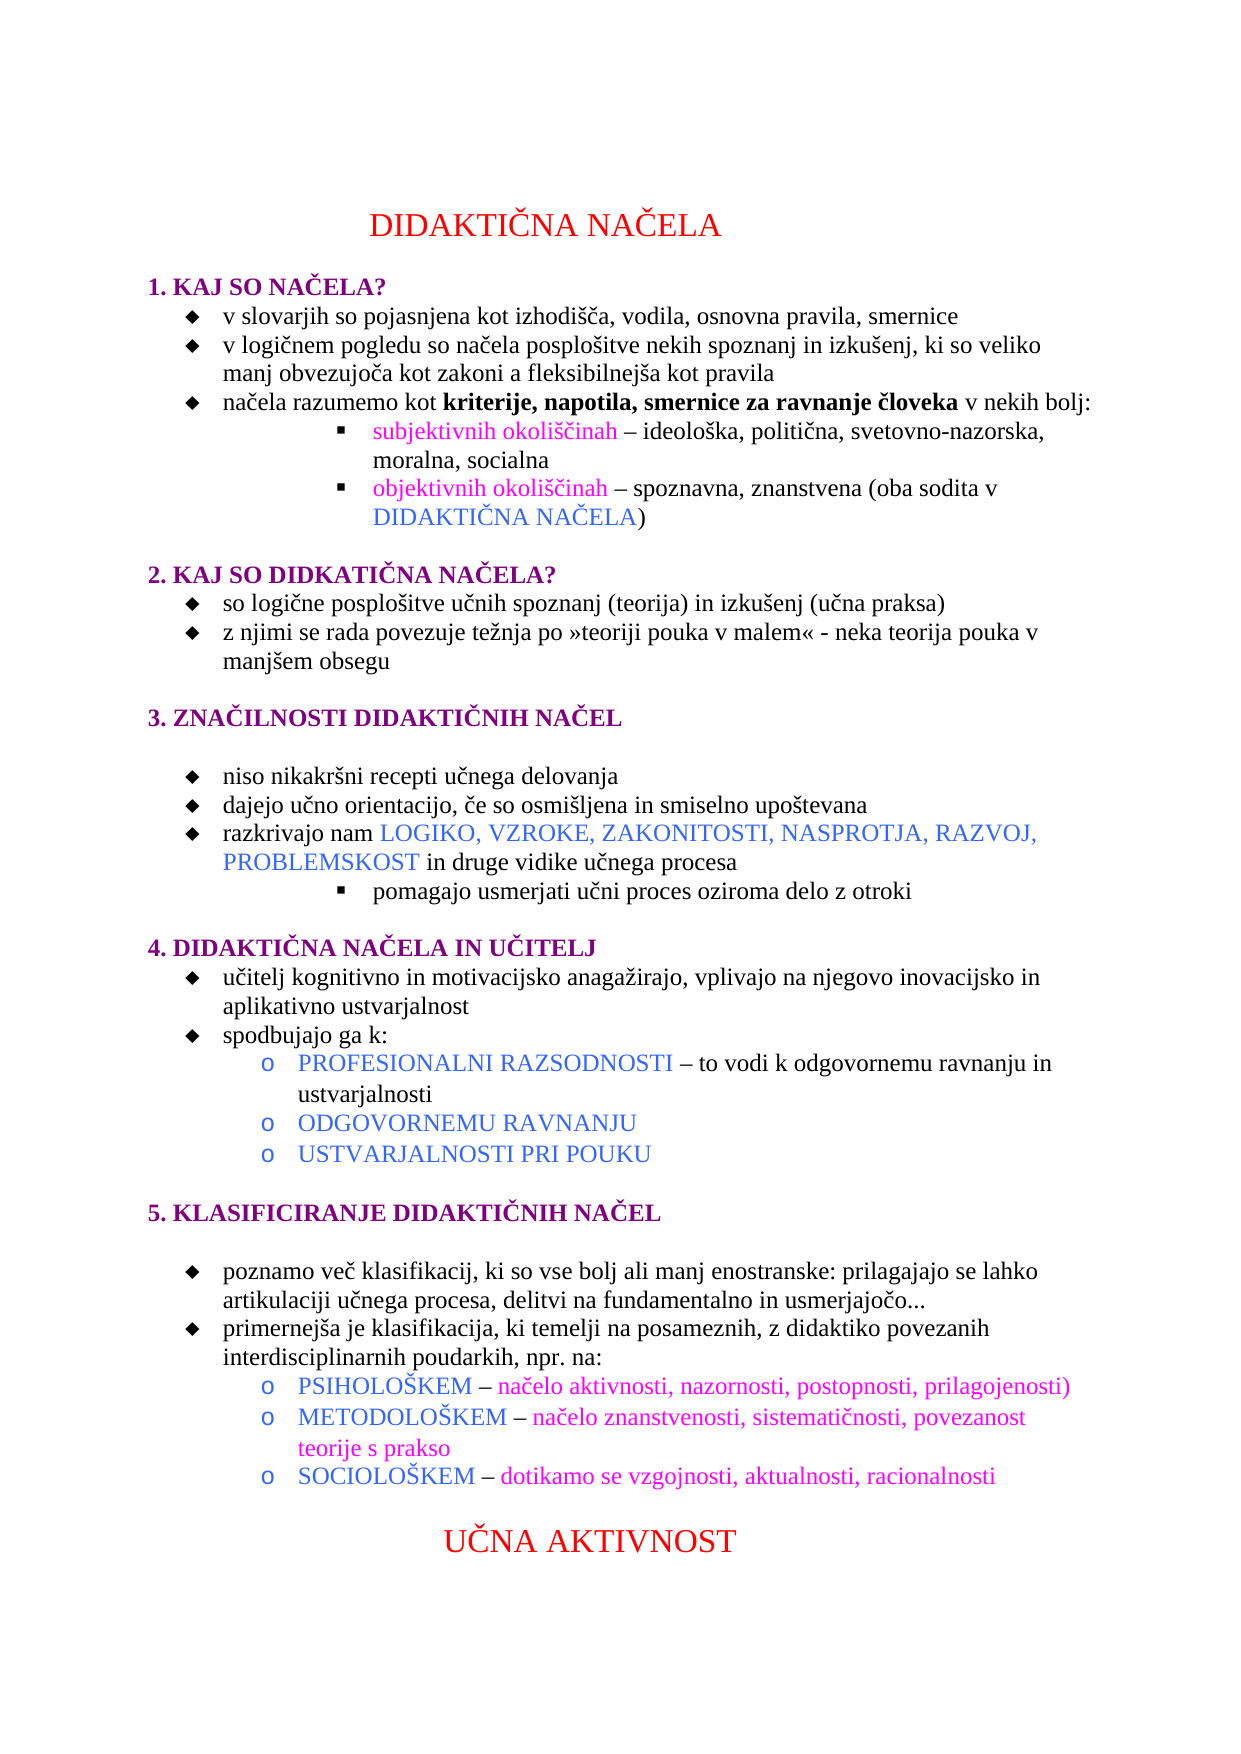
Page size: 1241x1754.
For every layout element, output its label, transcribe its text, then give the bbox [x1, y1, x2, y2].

list pomagajo usmerjati učni proces oziroma delo z otroki [335, 876, 1093, 905]
list niso nikakršni recepti učnega delovanja [185, 761, 1093, 790]
list PSIHOLOŠKEM – načelo aktivnosti, nazornosti, postopnosti, prilagojenosti) [260, 1371, 1093, 1402]
list v logičnem pogledu so načela posplošitve nekih spoznanj in izkušenj, ki so veliko manj obvezujoča kot zakoni a fleksibilnejša kot pravila [185, 330, 1093, 387]
list v slovarjih so pojasnjena kot izhodišča, vodila, osnovna pravila, smernice [185, 301, 1093, 330]
list dajejo učno orientacijo, če so osmišljena in smiselno upoštevana [185, 790, 1093, 818]
list učitelj kognitivno in motivacijsko anagažirajo, vplivajo na njegovo inovacijsko in aplikativno ustvarjalnost [185, 962, 1093, 1020]
text UČNA AKTIVNOST [369, 1521, 1093, 1559]
list METODOLOŠKEM – načelo znanstvenosti, sistematičnosti, povezanost teorije s prakso [260, 1402, 1093, 1461]
text 4. DIDAKTIČNA NAČELA IN UČITELJ [148, 933, 1093, 962]
list SOCIOLOŠKEM – dotikamo se vzgojnosti, aktualnosti, racionalnosti [260, 1461, 1093, 1492]
text 2. KAJ SO DIDKATIČNA NAČELA? [148, 560, 1093, 588]
list načela razumemo kot kriterije, napotila, smernice za ravnanje človeka v nekih bolj: [185, 387, 1093, 416]
list so logične posplošitve učnih spoznanj (teorija) in izkušenj (učna praksa) [185, 588, 1093, 617]
list PROFESIONALNI RAZSODNOSTI – to vodi k odgovornemu ravnanju in ustvarjalnosti [260, 1048, 1093, 1108]
list ODGOVORNEMU RAVNANJU [260, 1108, 1093, 1139]
list spodbujajo ga k: [185, 1020, 1093, 1048]
text 3. ZNAČILNOSTI DIDAKTIČNIH NAČEL [148, 703, 1093, 732]
list subjektivnih okoliščinah – ideološka, politična, svetovno-nazorska, moralna, socialna [335, 416, 1093, 473]
text 5. KLASIFICIRANJE DIDAKTIČNIH NAČEL [148, 1198, 1093, 1227]
text DIDAKTIČNA NAČELA [295, 205, 1093, 243]
list objektivnih okoliščinah – spoznavna, znanstvena (oba sodita v DIDAKTIČNA NAČELA) [335, 473, 1093, 531]
list poznamo več klasifikacij, ki so vse bolj ali manj enostranske: prilagajajo se lahko artikulaciji učnega procesa, delitvi na fundamentalno in usmerjajočo... [185, 1256, 1093, 1313]
list USTVARJALNOSTI PRI POUKU [260, 1139, 1093, 1170]
text 1. KAJ SO NAČELA? [148, 272, 1093, 301]
list razkrivajo nam LOGIKO, VZROKE, ZAKONITOSTI, NASPROTJA, RAZVOJ, PROBLEMSKOST in druge vidike učnega procesa [185, 818, 1093, 876]
list z njimi se rada povezuje težnja po »teoriji pouka v malem« - neka teorija pouka v manjšem obsegu [185, 617, 1093, 675]
list primernejša je klasifikacija, ki temelji na posameznih, z didaktiko povezanih interdisciplinarnih poudarkih, npr. na: [185, 1313, 1093, 1371]
